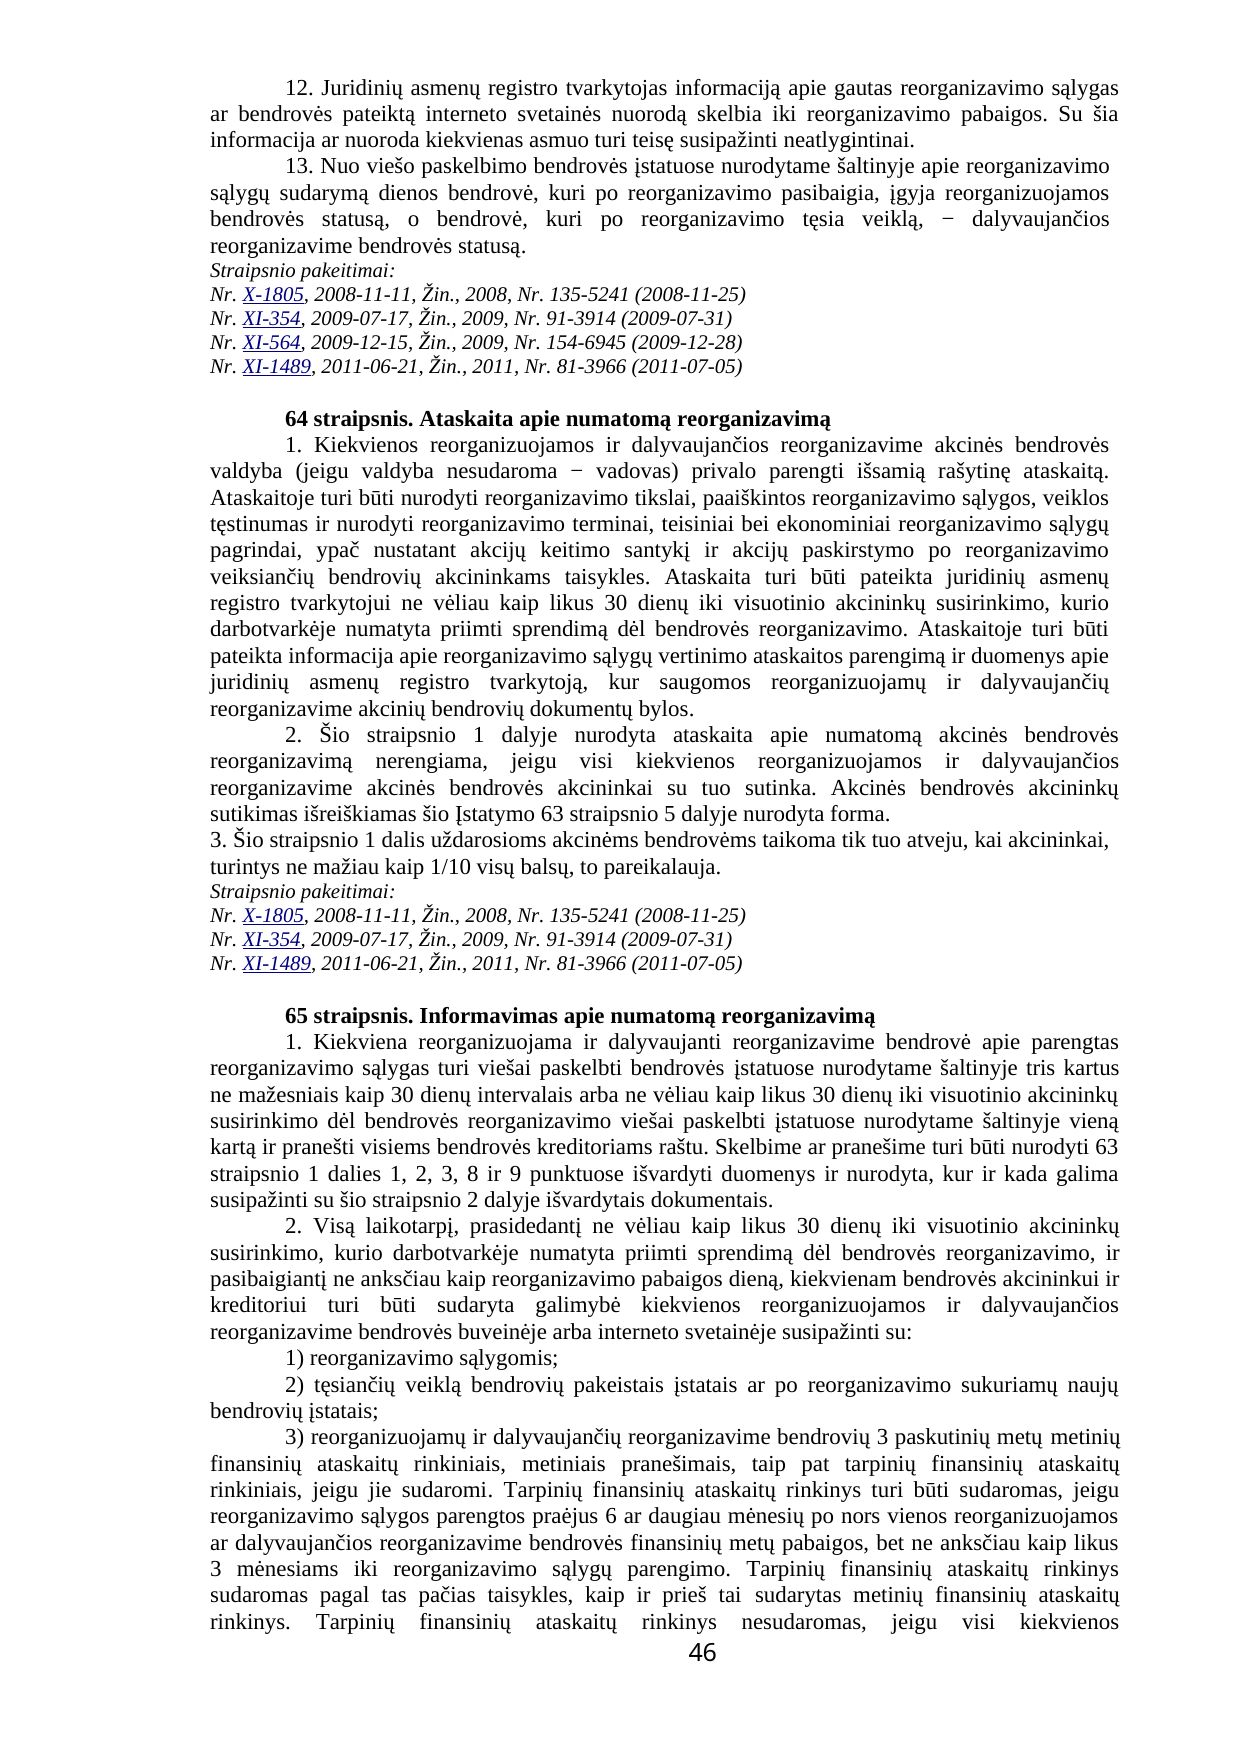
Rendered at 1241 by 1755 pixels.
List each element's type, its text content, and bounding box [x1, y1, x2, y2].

text Nr. XI-354, 2009-07-17, Žin., 2009, Nr. 91-3914 (2009-07-31) [210, 927, 1120, 951]
text 65 straipsnis. Informavimas apie numatomą reorganizavimą [210, 1002, 1120, 1028]
text 1) reorganizavimo sąlygomis; [210, 1344, 1120, 1371]
text 2. Visą laikotarpį, prasidedantį ne vėliau kaip likus 30 dienų iki visuotinio akcininkų susirinkimo, kurio darbotvarkėje numatyta priimti sprendimą dėl bendrovės reorganizavimo, ir pasibaigiantį ne anksčiau kaip reorganizavimo pabaigos dieną, kiekvienam bendrovės akcininkui ir kreditoriui turi būti sudaryta galimybė kiekvienos reorganizuojamos ir dalyvaujančios reorganizavime bendrovės buveinėje arba interneto svetainėje susipažinti su: [210, 1212, 1120, 1344]
text Nr. XI-354, 2009-07-17, Žin., 2009, Nr. 91-3914 (2009-07-31) [210, 306, 1120, 330]
text Straipsnio pakeitimai: [210, 258, 1111, 282]
text 1. Kiekvienos reorganizuojamos ir dalyvaujančios reorganizavime akcinės bendrovės valdyba (jeigu valdyba nesudaroma − vadovas) privalo parengti išsamią rašytinę ataskaitą. Ataskaitoje turi būti nurodyti reorganizavimo tikslai, paaiškintos reorganizavimo sąlygos, veiklos tęstinumas ir nurodyti reorganizavimo terminai, teisiniai bei ekonominiai reorganizavimo sąlygų pagrindai, ypač nustatant akcijų keitimo santykį ir akcijų paskirstymo po reorganizavimo veiksiančių bendrovių akcininkams taisykles. Ataskaita turi būti pateikta juridinių asmenų registro tvarkytojui ne vėliau kaip likus 30 dienų iki visuotinio akcininkų susirinkimo, kurio darbotvarkėje numatyta priimti sprendimą dėl bendrovės reorganizavimo. Ataskaitoje turi būti pateikta informacija apie reorganizavimo sąlygų vertinimo ataskaitos parengimą ir duomenys apie juridinių asmenų registro tvarkytoją, kur saugomos reorganizuojamų ir dalyvaujančių reorganizavime akcinių bendrovių dokumentų bylos. [210, 431, 1111, 721]
text 1. Kiekviena reorganizuojama ir dalyvaujanti reorganizavime bendrovė apie parengtas reorganizavimo sąlygas turi viešai paskelbti bendrovės įstatuose nurodytame šaltinyje tris kartus ne mažesniais kaip 30 dienų intervalais arba ne vėliau kaip likus 30 dienų iki visuotinio akcininkų susirinkimo dėl bendrovės reorganizavimo viešai paskelbti įstatuose nurodytame šaltinyje vieną kartą ir pranešti visiems bendrovės kreditoriams raštu. Skelbime ar pranešime turi būti nurodyti 63 straipsnio 1 dalies 1, 2, 3, 8 ir 9 punktuose išvardyti duomenys ir nurodyta, kur ir kada galima susipažinti su šio straipsnio 2 dalyje išvardytais dokumentais. [210, 1028, 1120, 1212]
text 12. Juridinių asmenų registro tvarkytojas informaciją apie gautas reorganizavimo sąlygas ar bendrovės pateiktą interneto svetainės nuorodą skelbia iki reorganizavimo pabaigos. Su šia informacija ar nuoroda kiekvienas asmuo turi teisę susipažinti neatlygintinai. [210, 73, 1120, 153]
text 64 straipsnis. Ataskaita apie numatomą reorganizavimą [210, 405, 1111, 431]
text 13. Nuo viešo paskelbimo bendrovės įstatuose nurodytame šaltinyje apie reorganizavimo sąlygų sudarymą dienos bendrovė, kuri po reorganizavimo pasibaigia, įgyja reorganizuojamos bendrovės statusą, o bendrovė, kuri po reorganizavimo tęsia veiklą, − dalyvaujančios reorganizavime bendrovės statusą. [210, 153, 1111, 258]
text 2) tęsiančių veiklą bendrovių pakeistais įstatais ar po reorganizavimo sukuriamų naujų bendrovių įstatais; [210, 1371, 1120, 1423]
text Nr. X-1805, 2008-11-11, Žin., 2008, Nr. 135-5241 (2008-11-25) [210, 903, 1120, 927]
text 3) reorganizuojamų ir dalyvaujančių reorganizavime bendrovių 3 paskutinių metų metinių finansinių ataskaitų rinkiniais, metiniais pranešimais, taip pat tarpinių finansinių ataskaitų rinkiniais, jeigu jie sudaromi. Tarpinių finansinių ataskaitų rinkinys turi būti sudaromas, jeigu reorganizavimo sąlygos parengtos praėjus 6 ar daugiau mėnesių po nors vienos reorganizuojamos ar dalyvaujančios reorganizavime bendrovės finansinių metų pabaigos, bet ne anksčiau kaip likus 3 mėnesiams iki reorganizavimo sąlygų parengimo. Tarpinių finansinių ataskaitų rinkinys sudaromas pagal tas pačias taisykles, kaip ir prieš tai sudarytas metinių finansinių ataskaitų rinkinys. Tarpinių finansinių ataskaitų rinkinys nesudaromas, jeigu visi kiekvienos [210, 1423, 1120, 1634]
text Nr. XI-1489, 2011-06-21, Žin., 2011, Nr. 81-3966 (2011-07-05) [210, 354, 1120, 378]
text Nr. XI-1489, 2011-06-21, Žin., 2011, Nr. 81-3966 (2011-07-05) [210, 951, 1120, 975]
text Nr. XI-564, 2009-12-15, Žin., 2009, Nr. 154-6945 (2009-12-28) [210, 330, 1120, 354]
text Nr. X-1805, 2008-11-11, Žin., 2008, Nr. 135-5241 (2008-11-25) [210, 282, 1120, 306]
text Straipsnio pakeitimai: [210, 879, 1111, 903]
text 2. Šio straipsnio 1 dalyje nurodyta ataskaita apie numatomą akcinės bendrovės reorganizavimą nerengiama, jeigu visi kiekvienos reorganizuojamos ir dalyvaujančios reorganizavime akcinės bendrovės akcininkai su tuo sutinka. Akcinės bendrovės akcininkų sutikimas išreiškiamas šio Įstatymo 63 straipsnio 5 dalyje nurodyta forma. [210, 721, 1120, 826]
text 3. Šio straipsnio 1 dalis uždarosioms akcinėms bendrovėms taikoma tik tuo atveju, kai akcininkai, turintys ne mažiau kaip 1/10 visų balsų, to pareikalauja. [210, 826, 1111, 879]
